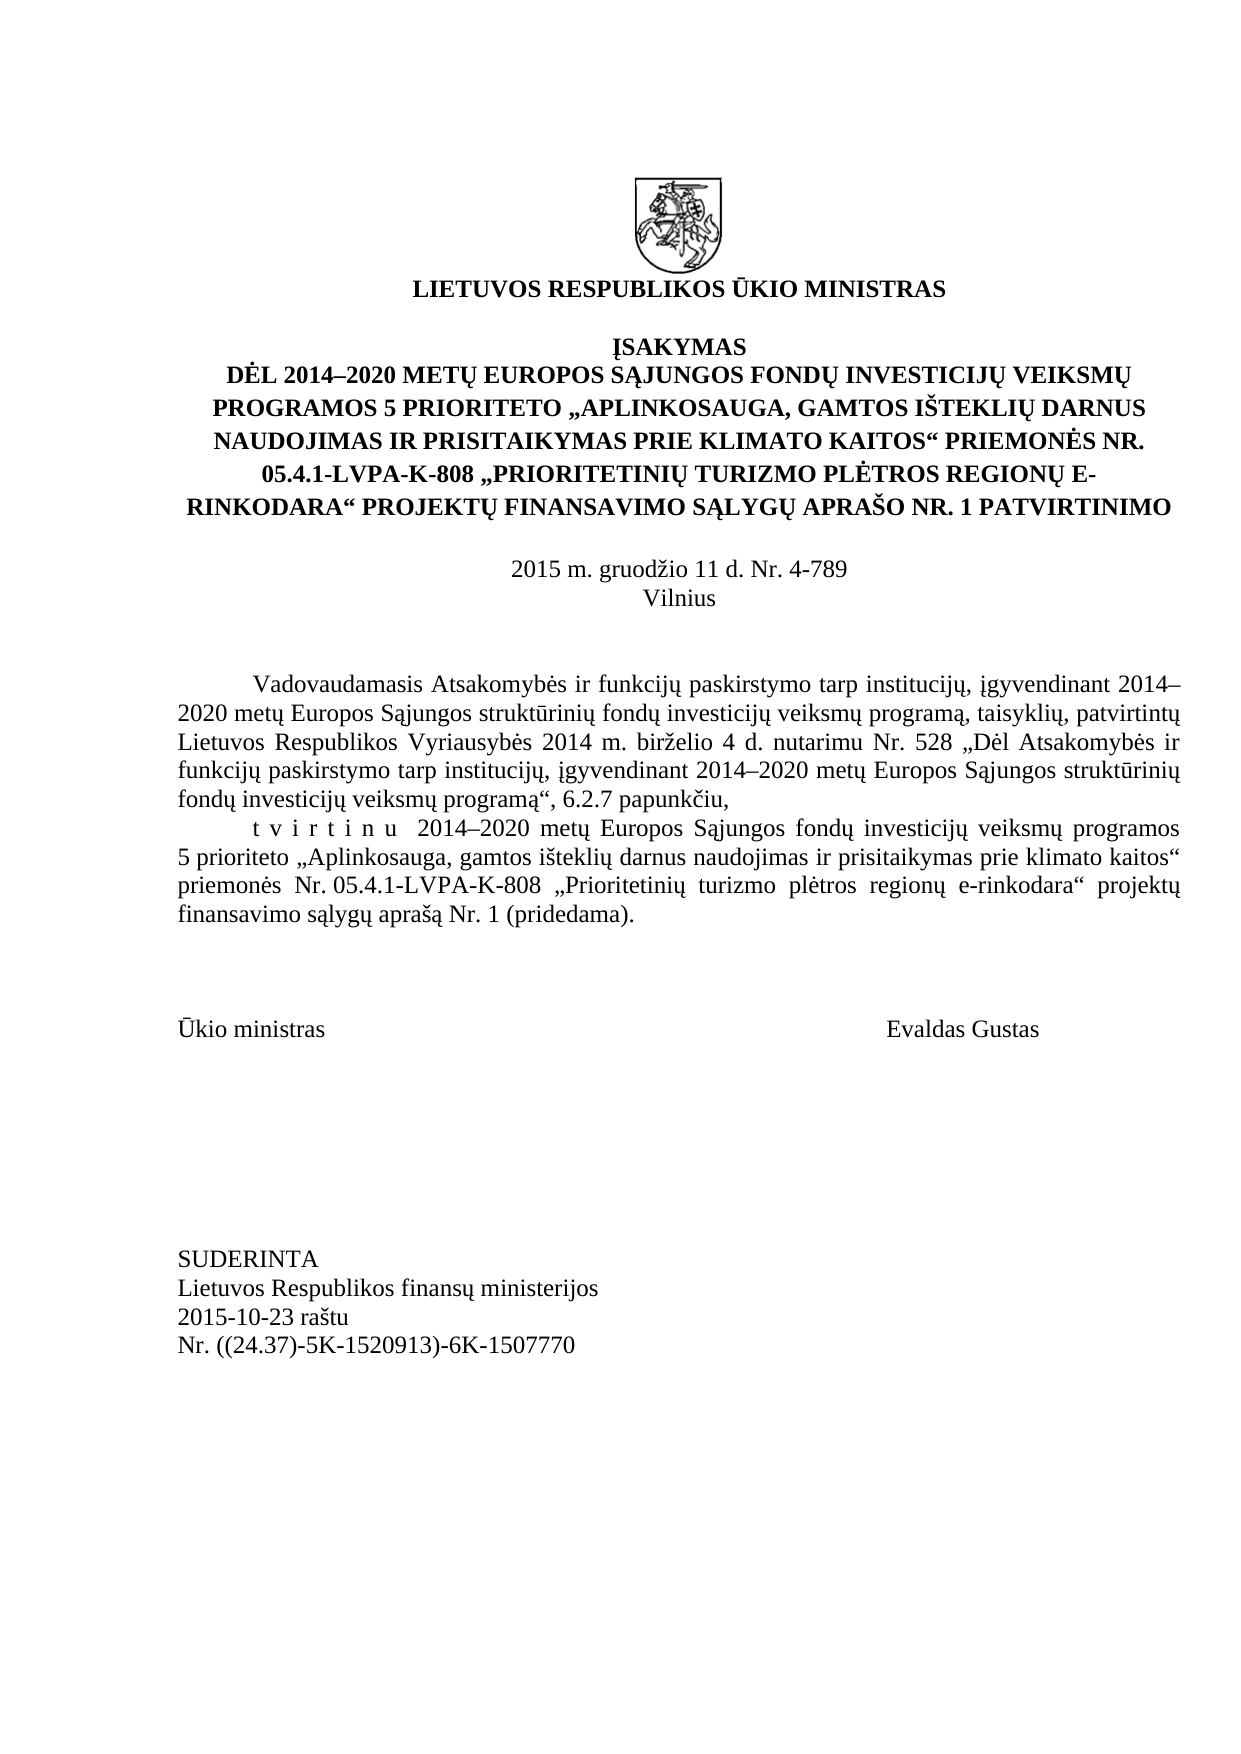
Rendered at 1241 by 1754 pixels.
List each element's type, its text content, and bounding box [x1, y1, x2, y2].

text 2015 m. gruodžio 11 d. Nr. 4-789 [177, 554, 1181, 583]
text SUDERINTA [177, 1244, 1181, 1273]
text t v i r t i n u 2014–2020 metų Europos Sąjungos fondų investicijų veiksmų programos 5 prioriteto „Aplinkosauga, gamtos išteklių darnus naudojimas ir prisitaikymas prie klimato kaitos“ priemonės Nr. 05.4.1-LVPA-K-808 „Prioritetinių turizmo plėtros regionų e-rinkodara“ projektų finansavimo sąlygų aprašą Nr. 1 (pridedama). [177, 813, 1181, 928]
text LIETUVOS RESPUBLIKOS ŪKIO MINISTRAS [177, 274, 1181, 303]
text Vilnius [177, 583, 1181, 612]
text Nr. ((24.37)-5K-1520913)-6K-1507770 [177, 1331, 1181, 1359]
text Ūkio ministras Evaldas Gustas [177, 1014, 1181, 1043]
text dėl 2014–2020 metų europos sąjungos fondų investicijų veiksmų programos 5 prioriteto „aplinkosauga, gamtos išteklių darnus naudojimas ir prisitaikymas prie klimato kaitos“ priemonės nr. 05.4.1-lvpa-K-808 „Prioritetinių turizmo plėtros regionų e-rinkodara“ projektų finansavimo sąlygų aprašo nr. 1 patvirtinimo [177, 360, 1181, 521]
text Lietuvos Respublikos finansų ministerijos [177, 1273, 1181, 1302]
text 2015-10-23 raštu [177, 1302, 1181, 1331]
text ĮSAKYMAS [177, 332, 1181, 360]
text Vadovaudamasis Atsakomybės ir funkcijų paskirstymo tarp institucijų, įgyvendinant 2014–2020 metų Europos Sąjungos struktūrinių fondų investicijų veiksmų programą, taisyklių, patvirtintų Lietuvos Respublikos Vyriausybės 2014 m. birželio 4 d. nutarimu Nr. 528 „Dėl Atsakomybės ir funkcijų paskirstymo tarp institucijų, įgyvendinant 2014–2020 metų Europos Sąjungos struktūrinių fondų investicijų veiksmų programą“, 6.2.7 papunkčiu, [177, 669, 1181, 813]
